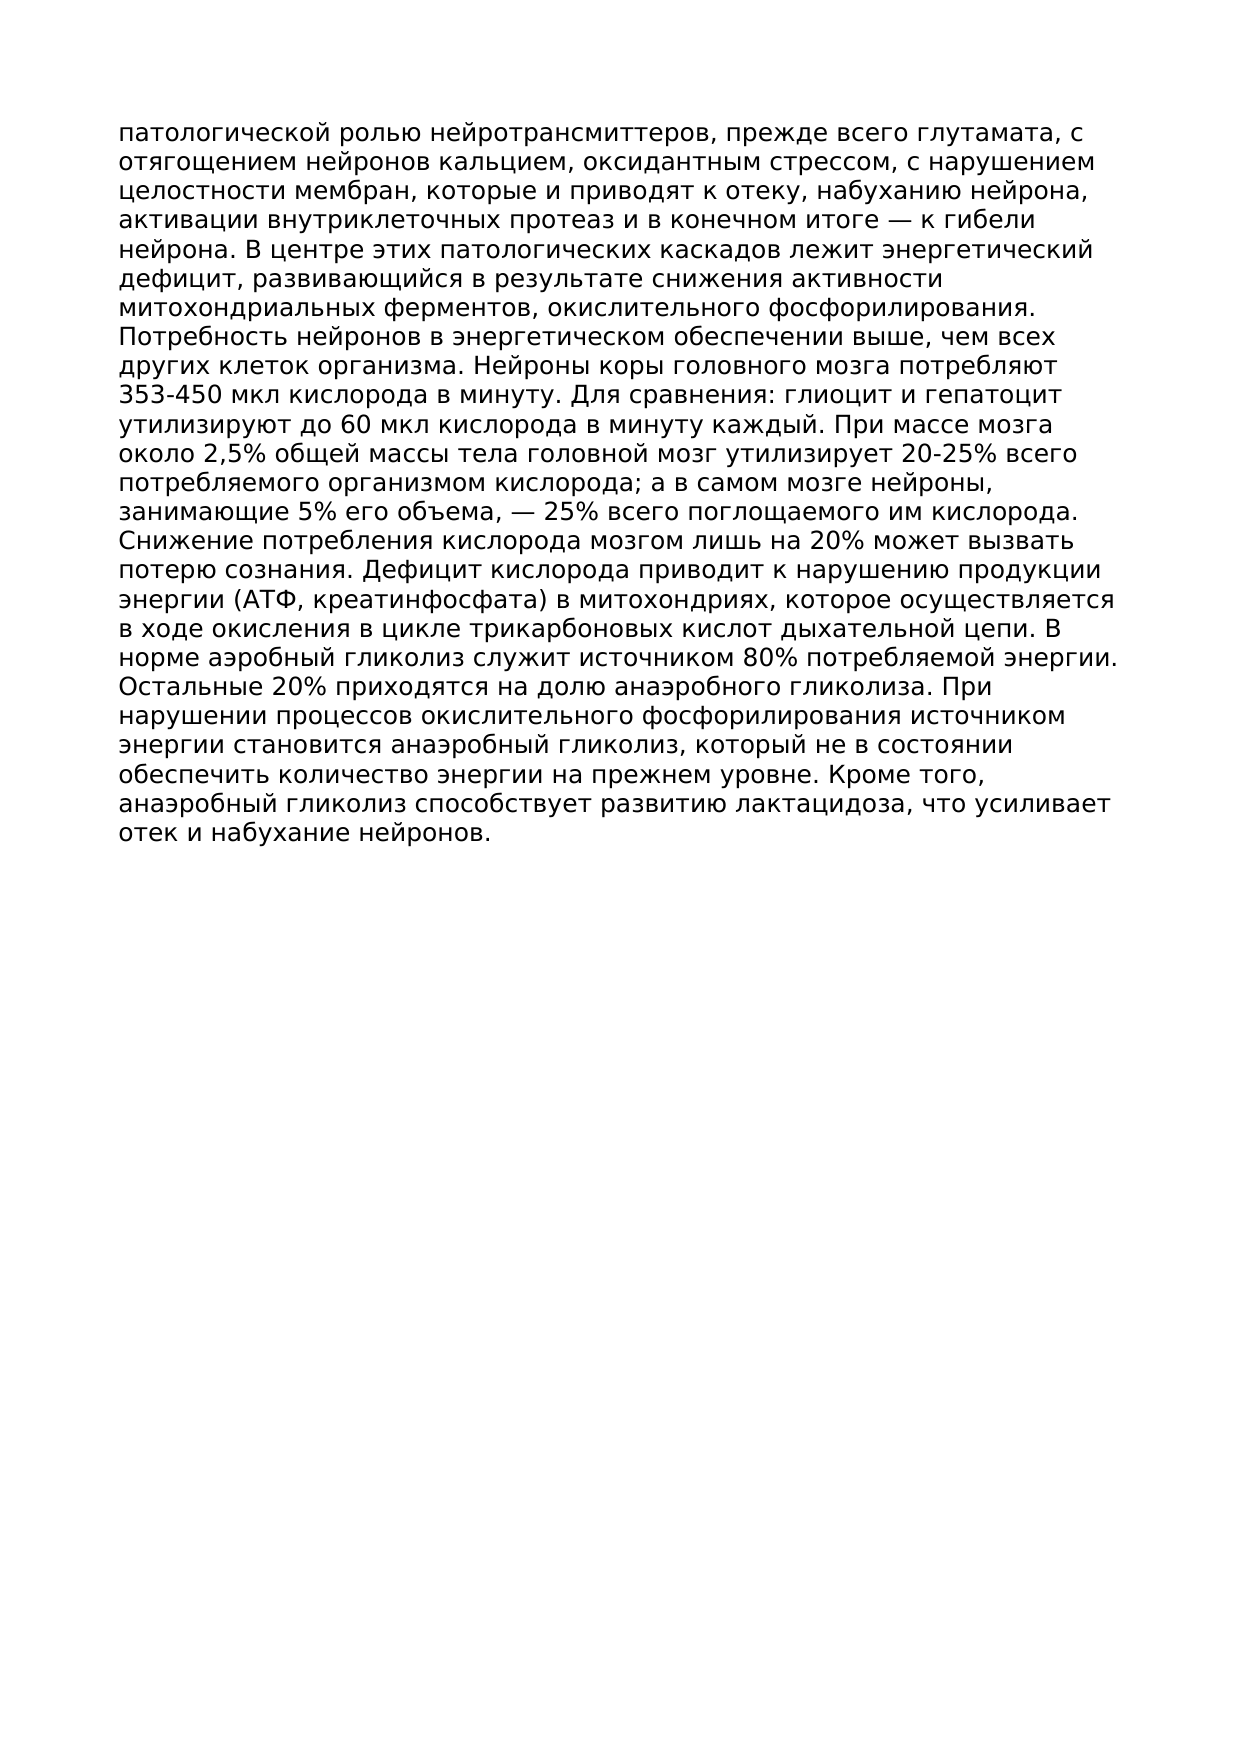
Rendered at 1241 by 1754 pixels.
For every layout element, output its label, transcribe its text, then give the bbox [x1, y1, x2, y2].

text патологической ролью нейротрансмиттеров, прежде всего глутамата, с отягощением нейронов кальцием, оксидантным стрессом, с нарушением целостности мембран, которые и приводят к отеку, набуханию нейрона, активации внутриклеточных протеаз и в конечном итоге — к гибели нейрона. В центре этих патологических каскадов лежит энергетический дефицит, развивающийся в результате снижения активности митохондриальных ферментов, окислительного фосфорилирования. Потребность нейронов в энергетическом обеспечении выше, чем всех других клеток организма. Нейроны коры головного мозга потребляют 353-450 мкл кислорода в минуту. Для сравнения: глиоцит и гепатоцит утилизируют до 60 мкл кислорода в минуту каждый. При массе мозга около 2,5% общей массы тела головной мозг утилизирует 20-25% всего потребляемого организмом кислорода; а в самом мозге нейроны, занимающие 5% его объема, — 25% всего поглощаемого им кислорода. Снижение потребления кислорода мозгом лишь на 20% может вызвать потерю сознания. Дефицит кислорода приводит к нарушению продукции энергии (АТФ, креатинфосфата) в митохондриях, которое осуществляется в ходе окисления в цикле трикарбоновых кислот дыхательной цепи. В норме аэробный гликолиз служит источником 80% потребляемой энергии. Остальные 20% приходятся на долю анаэробного гликолиза. При нарушении процессов окислительного фосфорилирования источником энергии становится анаэробный гликолиз, который не в состоянии обеспечить количество энергии на прежнем уровне. Кроме того, анаэробный гликолиз способствует развитию лактацидоза, что усиливает отек и набухание нейронов. [118, 118, 1122, 847]
